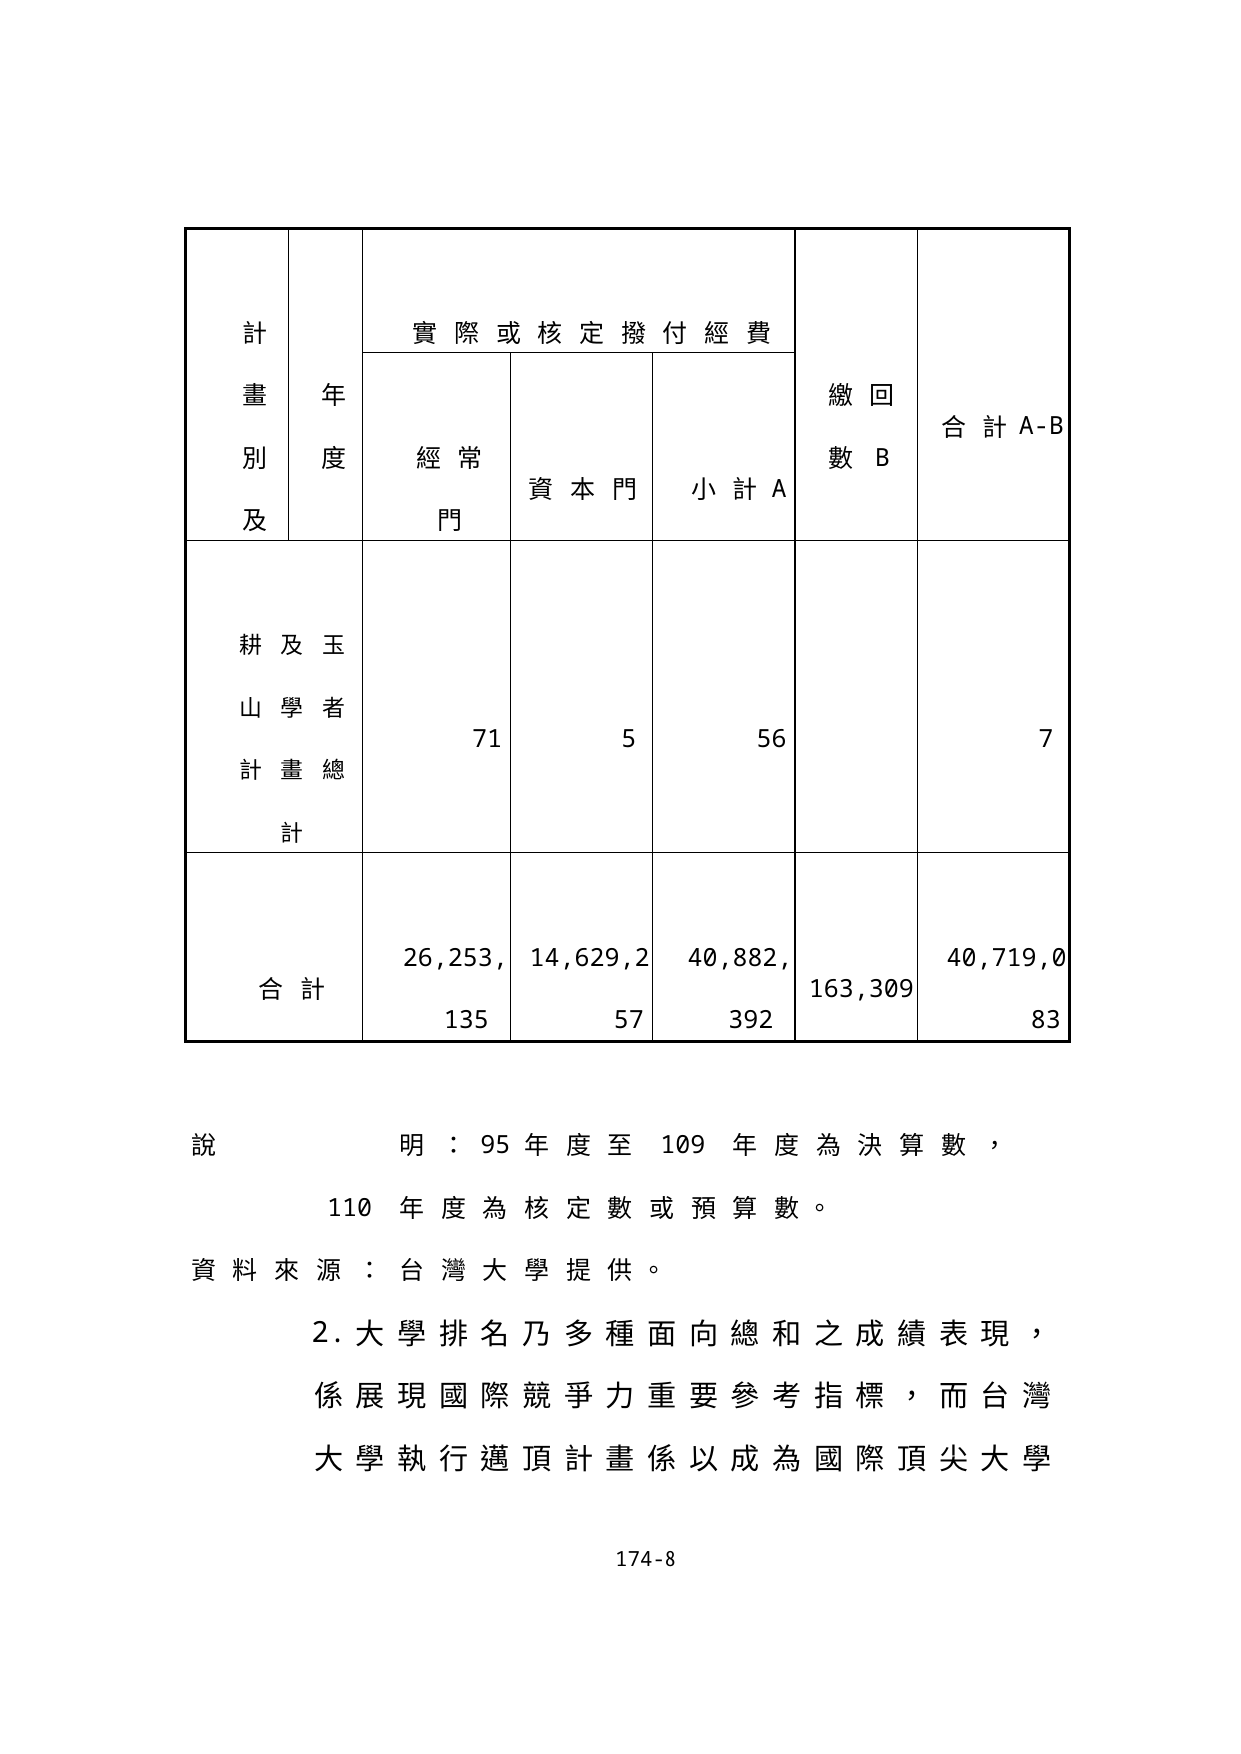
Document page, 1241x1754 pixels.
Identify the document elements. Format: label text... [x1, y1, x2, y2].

table_header 繳回數B [796, 230, 917, 540]
table_cell [796, 541, 917, 852]
table_header 合計A-B [918, 230, 1068, 540]
table_cell 56 [653, 541, 794, 852]
text 資料來源：台灣大學提供。 [178, 1227, 1058, 1290]
text 說 明：95年度至109年度為決算數，110年度為核定數或預算數。 [178, 1102, 1058, 1227]
table_cell 71 [363, 541, 510, 852]
table_cell 40,719,083 [918, 853, 1068, 1040]
table_cell 40,882,392 [653, 853, 794, 1040]
table_cell 經常門 [363, 353, 510, 540]
table_cell 163,309 [796, 853, 917, 1040]
table_cell 資本門 [511, 353, 652, 540]
table_cell 小計A [653, 353, 794, 540]
table_header 計畫別及期別 [187, 230, 288, 540]
table_cell 26,253,135 [363, 853, 510, 1040]
table_cell 5 [511, 541, 652, 852]
table_header 實際或核定撥付經費 [363, 230, 794, 352]
text 2.大學排名乃多種面向總和之成績表現，係展現國際競爭力重要參考指標，而台灣大學執行邁頂計畫係以成為國際頂尖大學為總體發展目標；該校鑒於QS世界大學排名指標涵蓋面向較廣，包含學術聲譽、雇主評價、生師比、教師著作被引用率、外籍教師與外籍生比率等項目，遂以提升QS排名作為邁頂計畫執行之整體目標。經10餘年執行結果，2005年邁頂計畫未執行前台灣大學QS排名114名，而邁頂計畫結束時提升為76名(於2017年公布)，惟該校最新之QS排名為68名(於2021年公布)，較上年度排名66名略降；另一重要之世界大學排名系統為英國泰晤士高等教育(以下稱THE)之排名，其指標面向包含教學、研究、引文、國際展望、產業收入等項目，最重視被引用論文影響力；2010年台灣大學THE排名115名，而該校最新之THE排名為113名(於2021年公布)，亦低於上年度排名97名。 [271, 1290, 1058, 1477]
table_cell 耕及玉山學者計畫總計 [187, 541, 362, 852]
table_cell 合計 [187, 853, 362, 1040]
table_header 年度 [289, 230, 362, 540]
table_cell 7 [918, 541, 1068, 852]
table_cell 14,629,257 [511, 853, 652, 1040]
